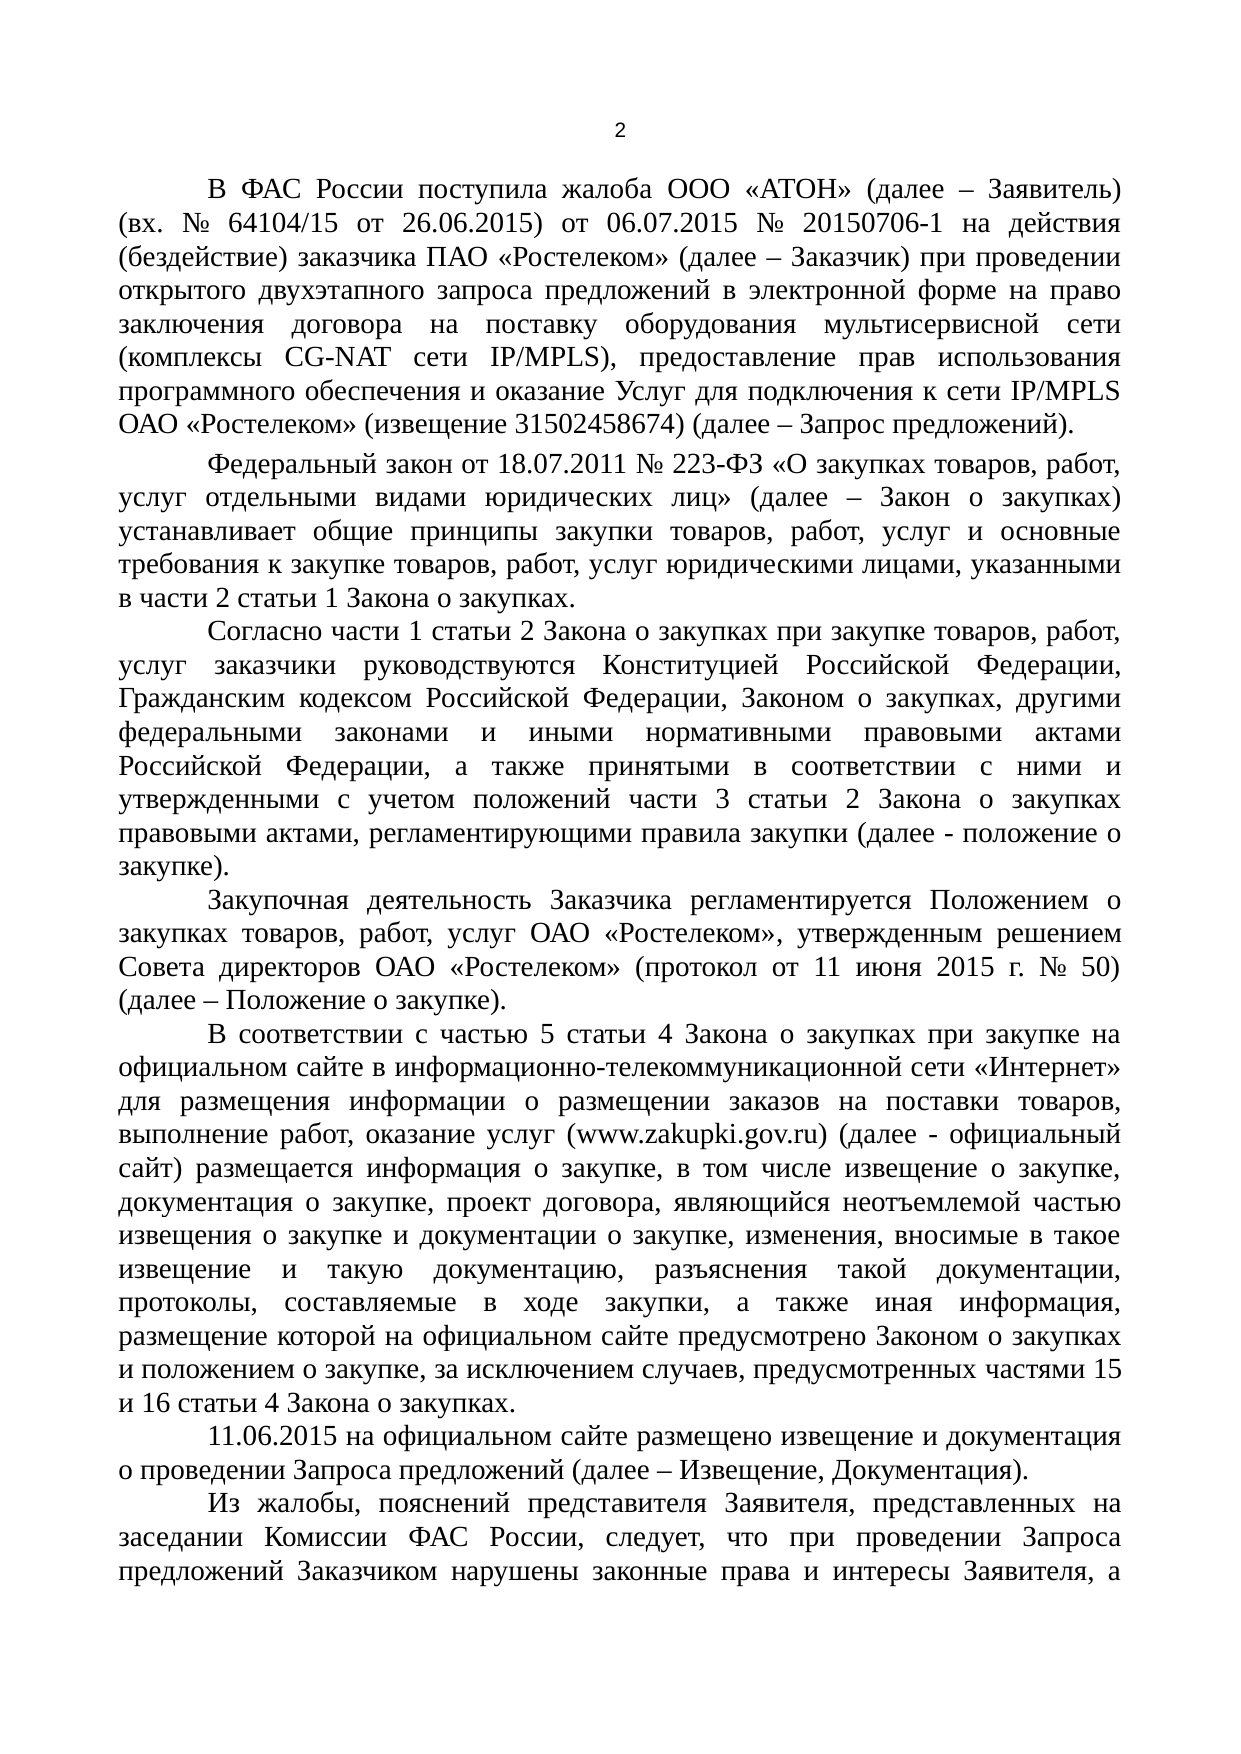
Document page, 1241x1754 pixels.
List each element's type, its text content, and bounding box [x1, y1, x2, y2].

text Из жалобы, пояснений представителя Заявителя, представленных на заседании Комиссии ФАС России, следует, что при проведении Запроса предложений Заказчиком нарушены законные права и интересы Заявителя, а [118, 1486, 1122, 1586]
text Закупочная деятельность Заказчика регламентируется Положением о закупках товаров, работ, услуг ОАО «Ростелеком», утвержденным решением Совета директоров ОАО «Ростелеком» (протокол от 11 июня 2015 г. № 50) (далее – Положение о закупке). [118, 882, 1122, 1016]
text Федеральный закон от 18.07.2011 № 223-ФЗ «О закупках товаров, работ, услуг отдельными видами юридических лиц» (далее – Закон о закупках) устанавливает общие принципы закупки товаров, работ, услуг и основные требования к закупке товаров, работ, услуг юридическими лицами, указанными в части 2 статьи 1 Закона о закупках. [118, 446, 1122, 613]
text Согласно части 1 статьи 2 Закона о закупках при закупке товаров, работ, услуг заказчики руководствуются Конституцией Российской Федерации, Гражданским кодексом Российской Федерации, Законом о закупках, другими федеральными законами и иными нормативными правовыми актами Российской Федерации, а также принятыми в соответствии с ними и утвержденными с учетом положений части 3 статьи 2 Закона о закупках правовыми актами, регламентирующими правила закупки (далее - положение о закупке). [118, 613, 1122, 882]
text В соответствии с частью 5 статьи 4 Закона о закупках при закупке на официальном сайте в информационно-телекоммуникационной сети «Интернет» для размещения информации о размещении заказов на поставки товаров, выполнение работ, оказание услуг (www.zakupki.gov.ru) (далее - официальный сайт) размещается информация о закупке, в том числе извещение о закупке, документация о закупке, проект договора, являющийся неотъемлемой частью извещения о закупке и документации о закупке, изменения, вносимые в такое извещение и такую документацию, разъяснения такой документации, протоколы, составляемые в ходе закупки, а также иная информация, размещение которой на официальном сайте предусмотрено Законом о закупках и положением о закупке, за исключением случаев, предусмотренных частями 15 и 16 статьи 4 Закона о закупках. [118, 1016, 1122, 1418]
text 11.06.2015 на официальном сайте размещено извещение и документация о проведении Запроса предложений (далее – Извещение, Документация). [118, 1418, 1122, 1486]
text В ФАС России поступила жалоба ООО «АТОН» (далее – Заявитель) (вх. № 64104/15 от 26.06.2015) от 06.07.2015 № 20150706-1 на действия (бездействие) заказчика ПАО «Ростелеком» (далее – Заказчик) при проведении открытого двухэтапного запроса предложений в электронной форме на право заключения договора на поставку оборудования мультисервисной сети (комплексы CG-NAT сети IP/MPLS), предоставление прав использования программного обеспечения и оказание Услуг для подключения к сети IP/MPLS ОАО «Ростелеком» (извещение 31502458674) (далее – Запрос предложений). [118, 172, 1122, 440]
